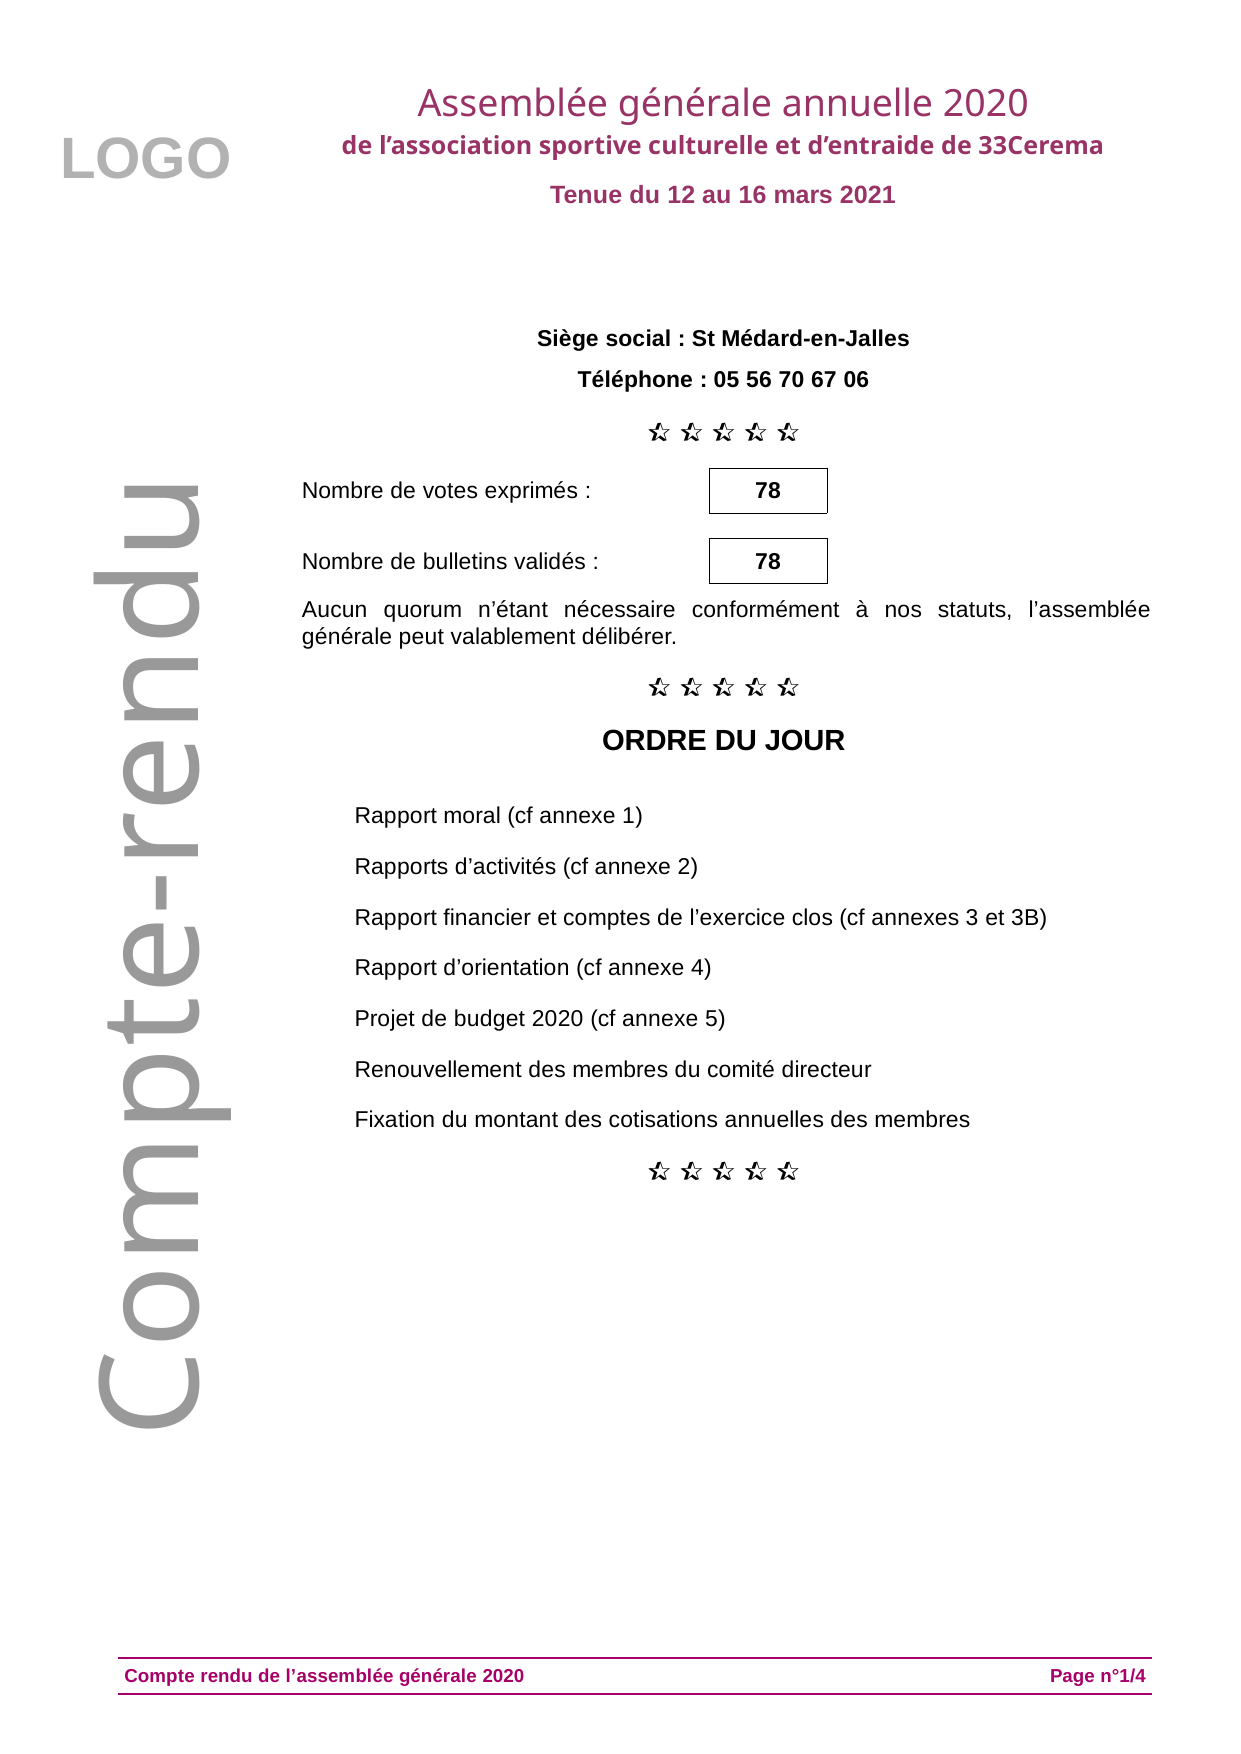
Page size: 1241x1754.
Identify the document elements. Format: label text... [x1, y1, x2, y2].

table_cell [828, 538, 1152, 583]
text Rapport financier et comptes de l’exercice clos (cf annexes 3 et 3B) [354, 903, 1152, 930]
text Fixation du montant des cotisations annuelles des membres [354, 1106, 1152, 1133]
text Rapport d’orientation (cf annexe 4) [354, 954, 1152, 981]
text Assemblée générale annuelle 2020 de l’association sportive culturelle et d’entraide de 33Cerema [295, 77, 1151, 162]
table_cell 78 [710, 539, 827, 583]
table_header Nombre de votes exprimés : [302, 468, 709, 512]
text  [295, 423, 1152, 450]
table_cell [302, 513, 709, 538]
text Siège social : St Médard-en-Jalles Téléphone : 05 56 70 67 06 [295, 324, 1152, 392]
table_cell Nombre de bulletins validés : [302, 538, 709, 583]
text Renouvellement des membres du comité directeur [354, 1055, 1152, 1082]
table_cell [827, 513, 1152, 538]
table_cell Aucun quorum n’étant nécessaire conformément à nos statuts, l’assemblée générale peut valablement délibérer. [302, 583, 1152, 661]
text Rapports d’activités (cf annexe 2) [354, 852, 1152, 879]
text  [295, 679, 1152, 705]
table_header 78 [710, 469, 827, 512]
table_cell [709, 514, 827, 538]
text Tenue du 12 au 16 mars 2021 [295, 179, 1151, 208]
table_header [828, 468, 1152, 512]
text Compte-rendu [52, 474, 220, 1437]
text  [295, 1162, 1152, 1188]
text Rapport moral (cf annexe 1) [354, 802, 1152, 829]
text ORDRE DU JOUR [295, 723, 1152, 756]
text Projet de budget 2020 (cf annexe 5) [354, 1004, 1152, 1031]
